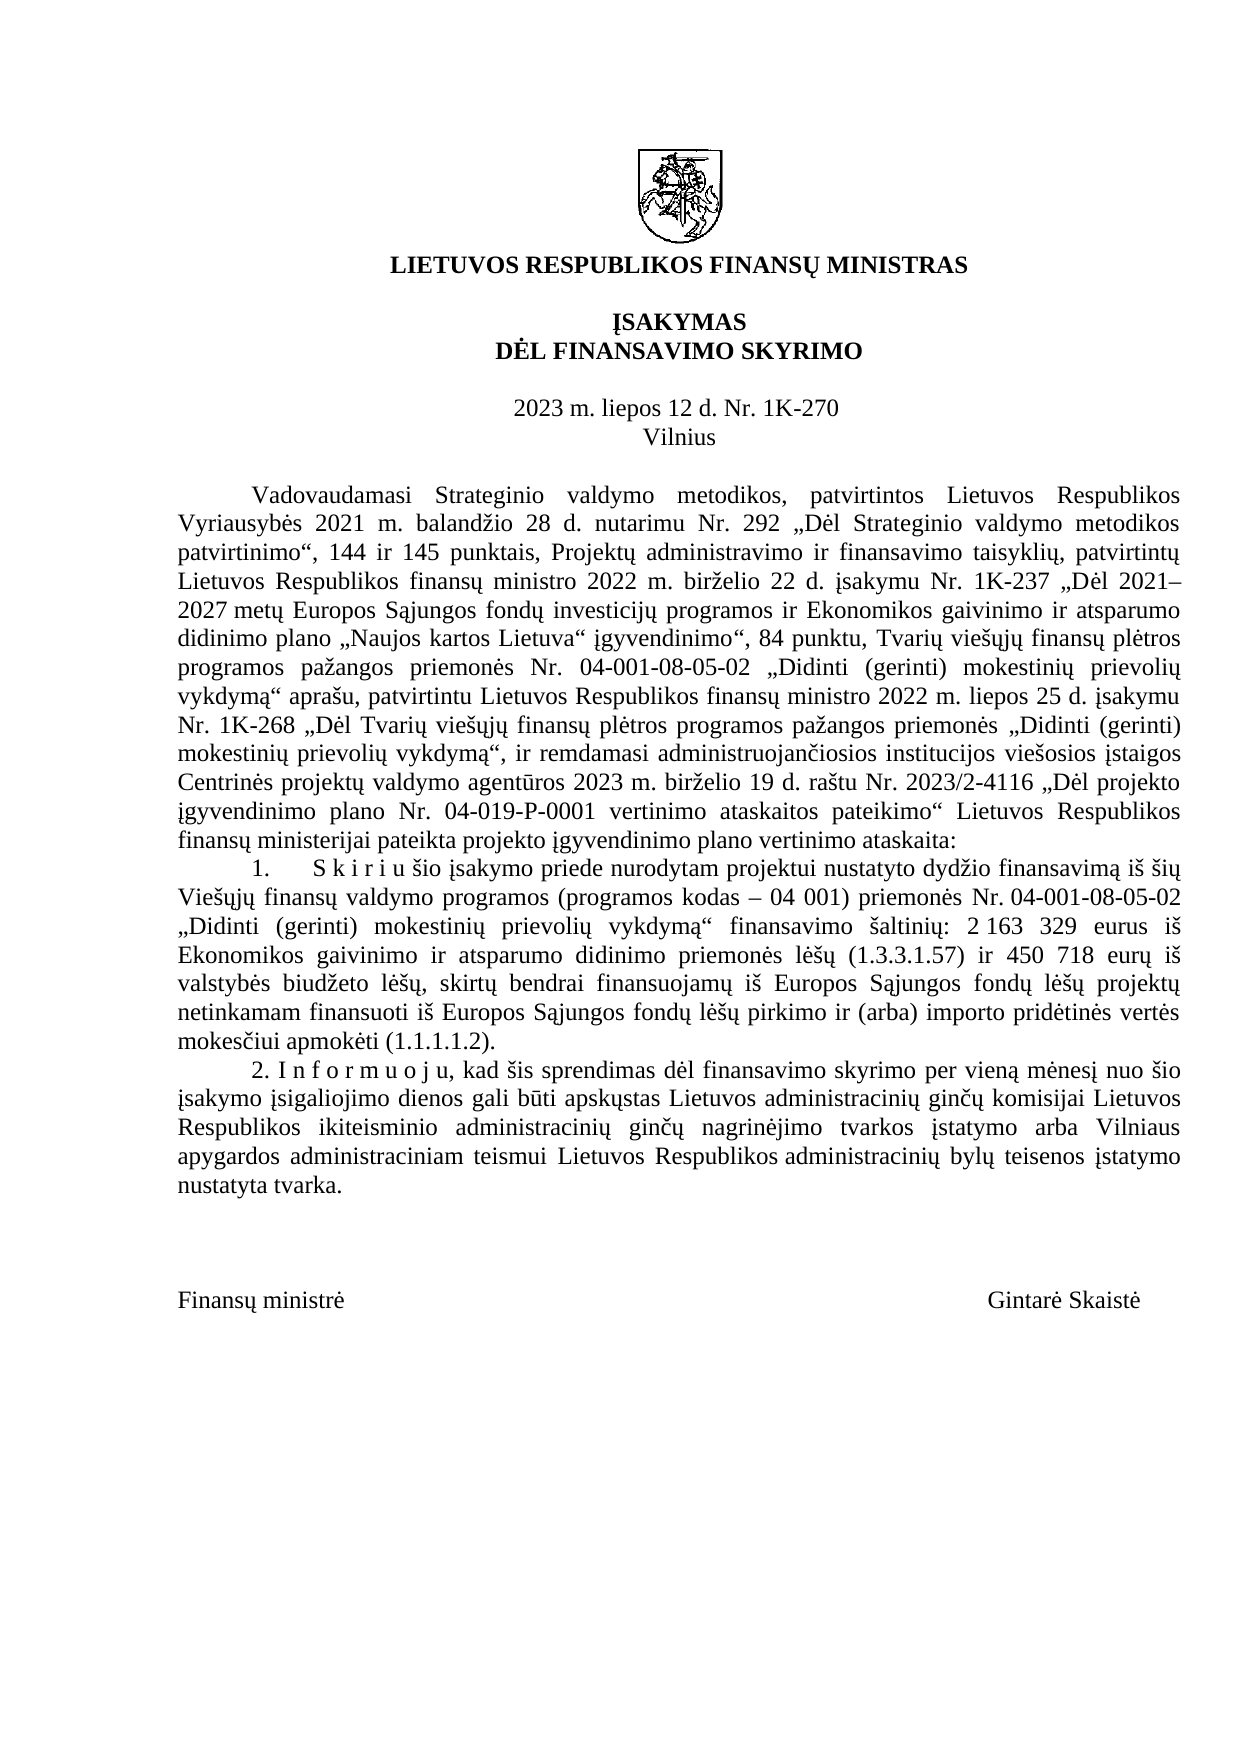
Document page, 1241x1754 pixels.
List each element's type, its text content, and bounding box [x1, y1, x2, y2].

text 1. S k i r i u šio įsakymo priede nurodytam projektui nustatyto dydžio finansavimą iš šių Viešųjų finansų valdymo programos (programos kodas – 04 001) priemonės Nr. 04-001-08-05-02 „Didinti (gerinti) mokestinių prievolių vykdymą“ finansavimo šaltinių: 2 163 329 eurus iš Ekonomikos gaivinimo ir atsparumo didinimo priemonės lėšų (1.3.3.1.57) ir 450 718 eurų iš valstybės biudžeto lėšų, skirtų bendrai finansuojamų iš Europos Sąjungos fondų lėšų projektų netinkamam finansuoti iš Europos Sąjungos fondų lėšų pirkimo ir (arba) importo pridėtinės vertės mokesčiui apmokėti (1.1.1.1.2). [177, 853, 1181, 1055]
text Finansų ministrė Gintarė Skaistė [177, 1285, 1181, 1313]
text LIETUVOS RESPUBLIKOS FINANSŲ MINISTRAS [177, 250, 1181, 278]
text DĖL FINANSAVIMO SKYRIMO [177, 336, 1181, 365]
text 2. I n f o r m u o j u, kad šis sprendimas dėl finansavimo skyrimo per vieną mėnesį nuo šio įsakymo įsigaliojimo dienos gali būti apskųstas Lietuvos administracinių ginčų komisijai Lietuvos Respublikos ikiteisminio administracinių ginčų nagrinėjimo tvarkos įstatymo arba Vilniaus apygardos administraciniam teismui Lietuvos Respublikos administracinių bylų teisenos įstatymo nustatyta tvarka. [177, 1055, 1181, 1198]
text 2023 m. liepos 12 d. Nr. 1K-270 [177, 393, 1181, 422]
text ĮSAKYMAS [177, 307, 1181, 336]
text Vadovaudamasi Strateginio valdymo metodikos, patvirtintos Lietuvos Respublikos Vyriausybės 2021 m. balandžio 28 d. nutarimu Nr. 292 „Dėl Strateginio valdymo metodikos patvirtinimo“, 144 ir 145 punktais, Projektų administravimo ir finansavimo taisyklių, patvirtintų Lietuvos Respublikos finansų ministro 2022 m. birželio 22 d. įsakymu Nr. 1K-237 „Dėl 2021–2027 metų Europos Sąjungos fondų investicijų programos ir Ekonomikos gaivinimo ir atsparumo didinimo plano „Naujos kartos Lietuva“ įgyvendinimo“, 84 punktu, Tvarių viešųjų finansų plėtros programos pažangos priemonės Nr. 04-001-08-05-02 „Didinti (gerinti) mokestinių prievolių vykdymą“ aprašu, patvirtintu Lietuvos Respublikos finansų ministro 2022 m. liepos 25 d. įsakymu Nr. 1K-268 „Dėl Tvarių viešųjų finansų plėtros programos pažangos priemonės „Didinti (gerinti) mokestinių prievolių vykdymą“, ir remdamasi administruojančiosios institucijos viešosios įstaigos Centrinės projektų valdymo agentūros 2023 m. birželio 19 d. raštu Nr. 2023/2-4116 „Dėl projekto įgyvendinimo plano Nr. 04-019-P-0001 vertinimo ataskaitos pateikimo“ Lietuvos Respublikos finansų ministerijai pateikta projekto įgyvendinimo plano vertinimo ataskaita: [177, 480, 1181, 853]
subtitle Vilnius [177, 422, 1181, 451]
